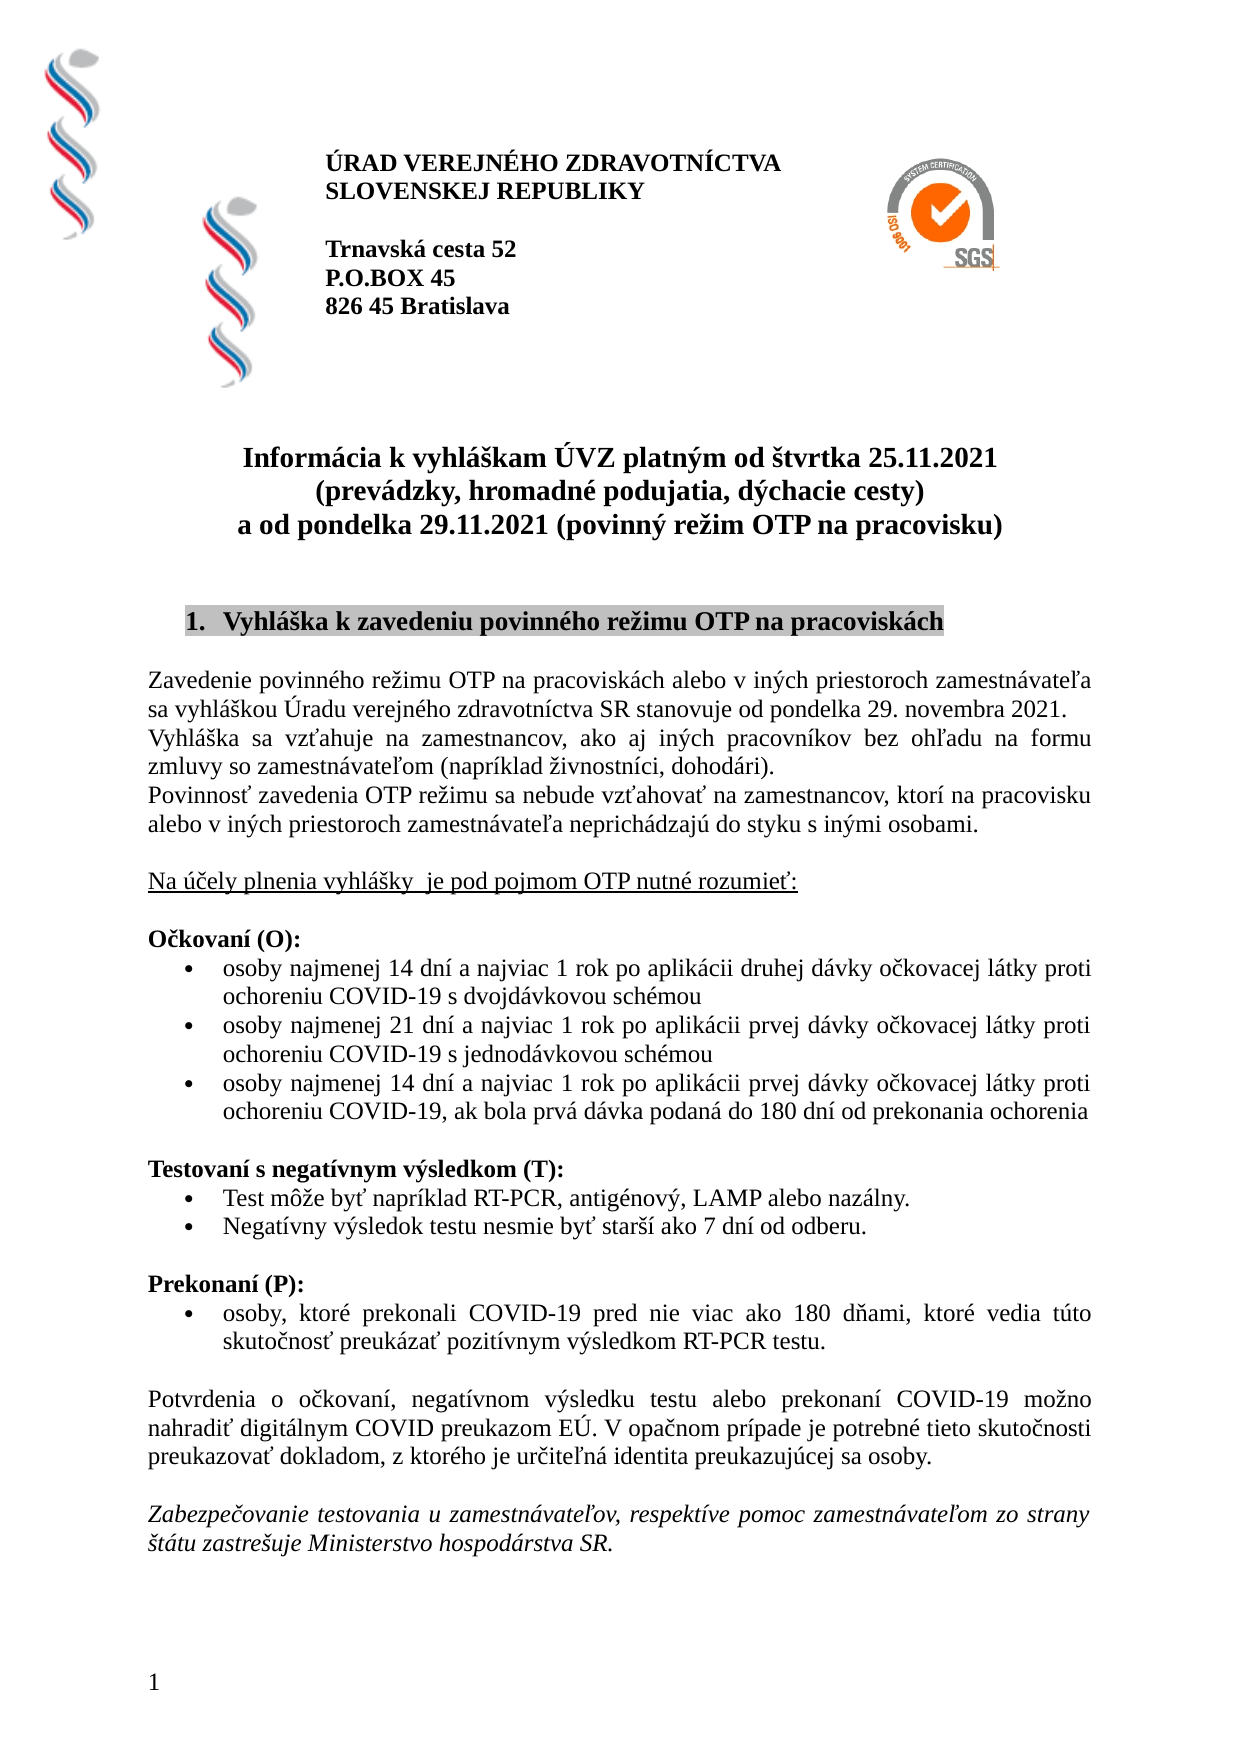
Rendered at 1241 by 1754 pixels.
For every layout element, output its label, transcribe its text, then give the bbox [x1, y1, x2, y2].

text Očkovaní (O): [148, 924, 1093, 953]
text P.O.BOX 45 [307, 263, 1093, 291]
text 826 45 Bratislava [307, 291, 1093, 320]
list osoby, ktoré prekonali COVID-19 pred nie viac ako 180 dňami, ktoré vedia túto skutočnosť preukázať pozitívnym výsledkom RT-PCR testu. [185, 1298, 1093, 1355]
list Test môže byť napríklad RT-PCR, antigénový, LAMP alebo nazálny. [185, 1183, 1093, 1211]
text Potvrdenia o očkovaní, negatívnom výsledku testu alebo prekonaní COVID-19 možno nahradiť digitálnym COVID preukazom EÚ. V opačnom prípade je potrebné tieto skutočnosti preukazovať dokladom, z ktorého je určiteľná identita preukazujúcej sa osoby. [148, 1384, 1093, 1470]
text Informácia k vyhláškam ÚVZ platným od štvrtka 25.11.2021 [148, 440, 1093, 473]
list Negatívny výsledok testu nesmie byť starší ako 7 dní od odberu. [185, 1211, 1093, 1240]
list Vyhláška k zavedeniu povinného režimu OTP na pracoviskách [185, 605, 1093, 636]
list osoby najmenej 21 dní a najviac 1 rok po aplikácii prvej dávky očkovacej látky proti ochoreniu COVID-19 s jednodávkovou schémou [185, 1010, 1093, 1068]
text Zavedenie povinného režimu OTP na pracoviskách alebo v iných priestoroch zamestnávateľa sa vyhláškou Úradu verejného zdravotníctva SR stanovuje od pondelka 29. novembra 2021. [148, 665, 1093, 723]
text Na účely plnenia vyhlášky je pod pojmom OTP nutné rozumieť: [148, 866, 1093, 895]
picture [887, 158, 1000, 271]
text Úrad verejného zdravotníctva [307, 148, 1093, 176]
text Slovenskej republiky [307, 176, 887, 205]
text Testovaní s negatívnym výsledkom (T): [148, 1154, 1093, 1183]
text Vyhláška sa vzťahuje na zamestnancov, ako aj iných pracovníkov bez ohľadu na formu zmluvy so zamestnávateľom (napríklad živnostníci, dohodári). [148, 723, 1093, 780]
text Zabezpečovanie testovania u zamestnávateľov, respektíve pomoc zamestnávateľom zo strany štátu zastrešuje Ministerstvo hospodárstva SR. [148, 1499, 1093, 1556]
text Prekonaní (P): [148, 1269, 1093, 1298]
text (prevádzky, hromadné podujatia, dýchacie cesty) [148, 473, 1093, 507]
text Trnavská cesta 52 [307, 234, 887, 263]
list osoby najmenej 14 dní a najviac 1 rok po aplikácii druhej dávky očkovacej látky proti ochoreniu COVID-19 s dvojdávkovou schémou [185, 953, 1093, 1010]
text a od pondelka 29.11.2021 (povinný režim OTP na pracovisku) [148, 507, 1093, 541]
text [1000, 176, 1093, 205]
list osoby najmenej 14 dní a najviac 1 rok po aplikácii prvej dávky očkovacej látky proti ochoreniu COVID-19, ak bola prvá dávka podaná do 180 dní od prekonania ochorenia [185, 1068, 1093, 1125]
text [1000, 234, 1093, 263]
text [148, 263, 158, 291]
text Povinnosť zavedenia OTP režimu sa nebude vzťahovať na zamestnancov, ktorí na pracovisku alebo v iných priestoroch zamestnávateľa neprichádzajú do styku s inými osobami. [148, 780, 1093, 838]
